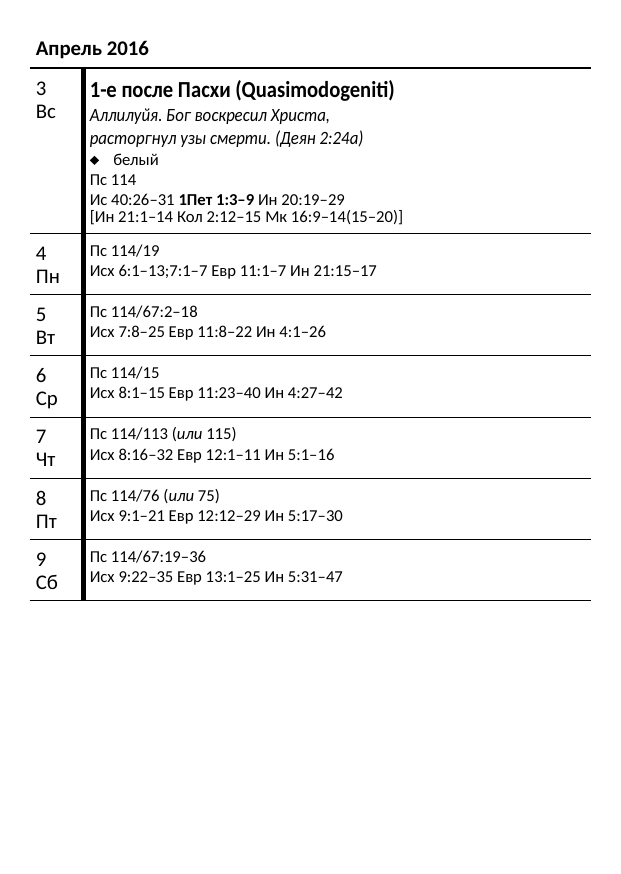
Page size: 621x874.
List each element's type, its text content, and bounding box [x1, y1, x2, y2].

table_cell Пс 114/67:2–18 Исх 7:8–25 Евр 11:8–22 Ин 4:1–26 [86, 295, 591, 355]
table_cell 8 Пт [30, 479, 81, 539]
table_cell Пс 114/76 (или 75) Исх 9:1–21 Евр 12:12–29 Ин 5:17–30 [86, 479, 591, 539]
table_cell 6 Ср [30, 356, 81, 417]
table_cell Пс 114/67:19–36 Исх 9:22–35 Евр 13:1–25 Ин 5:31–47 [86, 540, 591, 600]
table_cell 4 Пн [30, 234, 81, 294]
table_cell 5 Вт [30, 295, 81, 355]
table_header Апрель 2016 [30, 30, 591, 67]
table_cell 9 Сб [30, 540, 81, 600]
table_cell Пс 114/15 Исх 8:1–15 Евр 11:23–40 Ин 4:27–42 [86, 356, 591, 417]
table_cell 1-е после Пасхи (Quasimodogeniti) Аллилуйя. Бог воскресил Христа, расторгнул узы смерти. (Деян 2:24а) белый Пс 114 Ис 40:26–31 1Пет 1:3–9 Ин 20:19–29 [Ин 21:1–14 Кол 2:12–15 Мк 16:9–14(15–20)] [86, 69, 591, 233]
table_cell 3 Вс [30, 69, 81, 233]
table_cell 7 Чт [30, 418, 81, 478]
table_cell Пс 114/113 (или 115) Исх 8:16–32 Евр 12:1–11 Ин 5:1–16 [86, 418, 591, 478]
table_cell Пс 114/19 Исх 6:1–13;7:1–7 Евр 11:1–7 Ин 21:15–17 [86, 234, 591, 294]
